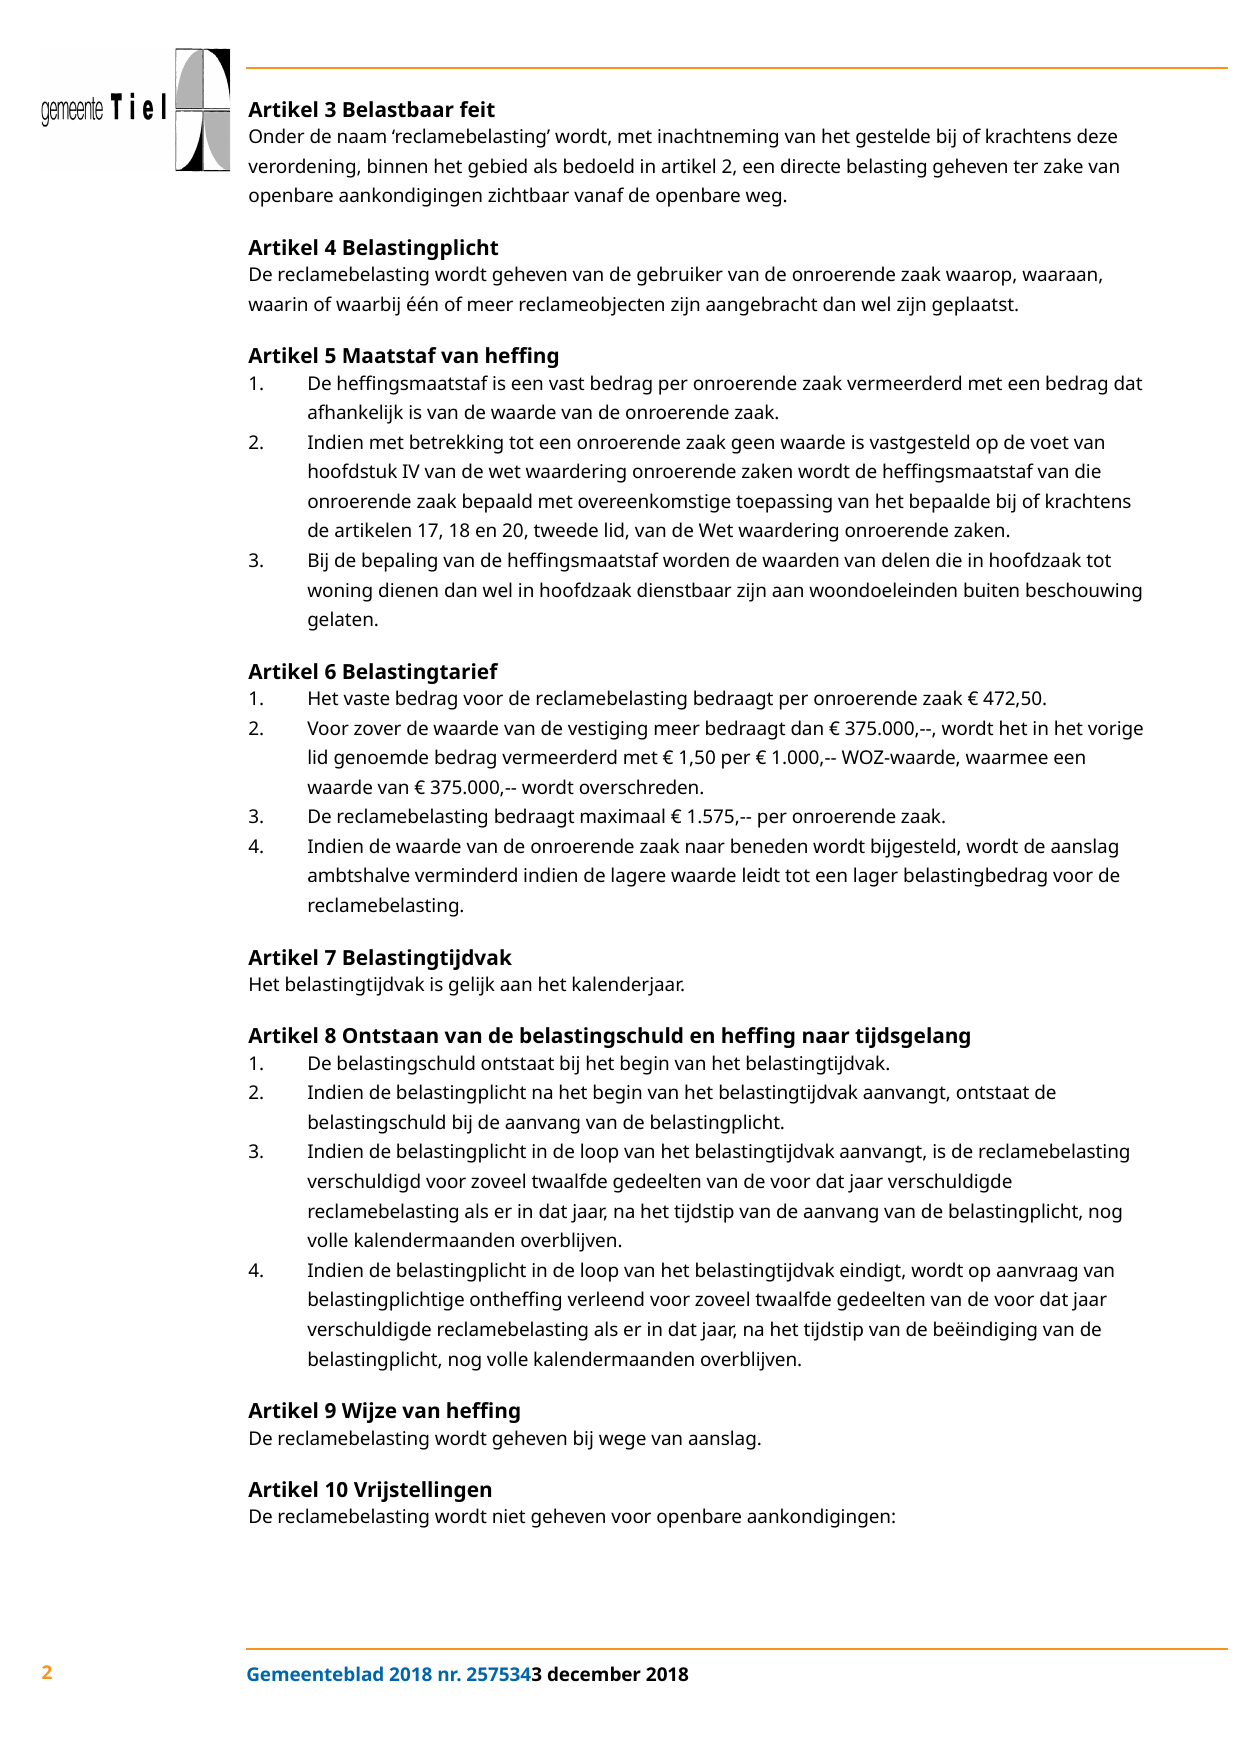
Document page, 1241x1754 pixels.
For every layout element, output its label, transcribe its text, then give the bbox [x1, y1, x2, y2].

list Indien de belastingplicht in de loop van het belastingtijdvak aanvangt, is de reclamebelasting verschuldigd voor zoveel twaalfde gedeelten van de voor dat jaar verschuldigde reclamebelasting als er in dat jaar, na het tijdstip van de aanvang van de belastingplicht, nog volle kalendermaanden overblijven. [248, 1139, 1152, 1253]
text Onder de naam ‘reclamebelasting’ wordt, met inachtneming van het gestelde bij of krachtens deze verordening, binnen het gebied als bedoeld in artikel 2, een directe belasting geheven ter zake van openbare aankondigingen zichtbaar vanaf de openbare weg. [248, 123, 1152, 208]
text Artikel 9 Wijze van heffing [248, 1396, 1152, 1425]
text Artikel 8 Ontstaan van de belastingschuld en heffing naar tijdsgelang [248, 1022, 1152, 1050]
list De reclamebelasting bedraagt maximaal € 1.575,-- per onroerende zaak. [248, 803, 1152, 829]
text Artikel 5 Maatstaf van heffing [248, 341, 1152, 370]
list Voor zover de waarde van de vestiging meer bedraagt dan € 375.000,--, wordt het in het vorige lid genoemde bedrag vermeerderd met € 1,50 per € 1.000,-- WOZ-waarde, waarmee een waarde van € 375.000,-- wordt overschreden. [248, 715, 1152, 800]
text De reclamebelasting wordt geheven van de gebruiker van de onroerende zaak waarop, waaraan, waarin of waarbij één of meer reclameobjecten zijn aangebracht dan wel zijn geplaatst. [248, 261, 1152, 317]
list De belastingschuld ontstaat bij het begin van het belastingtijdvak. [248, 1050, 1152, 1076]
picture [41, 47, 231, 172]
text Artikel 7 Belastingtijdvak [248, 943, 1152, 971]
text Het belastingtijdvak is gelijk aan het kalenderjaar. [248, 971, 1152, 997]
list Bij de bepaling van de heffingsmaatstaf worden de waarden van delen die in hoofdzaak tot woning dienen dan wel in hoofdzaak dienstbaar zijn aan woondoeleinden buiten beschouwing gelaten. [248, 547, 1152, 632]
list Indien met betrekking tot een onroerende zaak geen waarde is vastgesteld op de voet van hoofdstuk IV van de wet waardering onroerende zaken wordt de heffingsmaatstaf van die onroerende zaak bepaald met overeenkomstige toepassing van het bepaalde bij of krachtens de artikelen 17, 18 en 20, tweede lid, van de Wet waardering onroerende zaken. [248, 429, 1152, 543]
text De reclamebelasting wordt niet geheven voor openbare aankondigingen: [248, 1503, 1152, 1529]
text De reclamebelasting wordt geheven bij wege van aanslag. [248, 1425, 1152, 1450]
text Artikel 6 Belastingtarief [248, 657, 1152, 685]
list De heffingsmaatstaf is een vast bedrag per onroerende zaak vermeerderd met een bedrag dat afhankelijk is van de waarde van de onroerende zaak. [248, 370, 1152, 425]
text Artikel 4 Belastingplicht [248, 233, 1152, 261]
text Artikel 10 Vrijstellingen [248, 1475, 1152, 1503]
list Het vaste bedrag voor de reclamebelasting bedraagt per onroerende zaak € 472,50. [248, 685, 1152, 711]
list Indien de belastingplicht in de loop van het belastingtijdvak eindigt, wordt op aanvraag van belastingplichtige ontheffing verleend voor zoveel twaalfde gedeelten van de voor dat jaar verschuldigde reclamebelasting als er in dat jaar, na het tijdstip van de beëindiging van de belastingplicht, nog volle kalendermaanden overblijven. [248, 1257, 1152, 1372]
text Artikel 3 Belastbaar feit [248, 95, 1152, 123]
list Indien de waarde van de onroerende zaak naar beneden wordt bijgesteld, wordt de aanslag ambtshalve verminderd indien de lagere waarde leidt tot een lager belastingbedrag voor de reclamebelasting. [248, 833, 1152, 918]
list Indien de belastingplicht na het begin van het belastingtijdvak aanvangt, ontstaat de belastingschuld bij de aanvang van de belastingplicht. [248, 1079, 1152, 1135]
